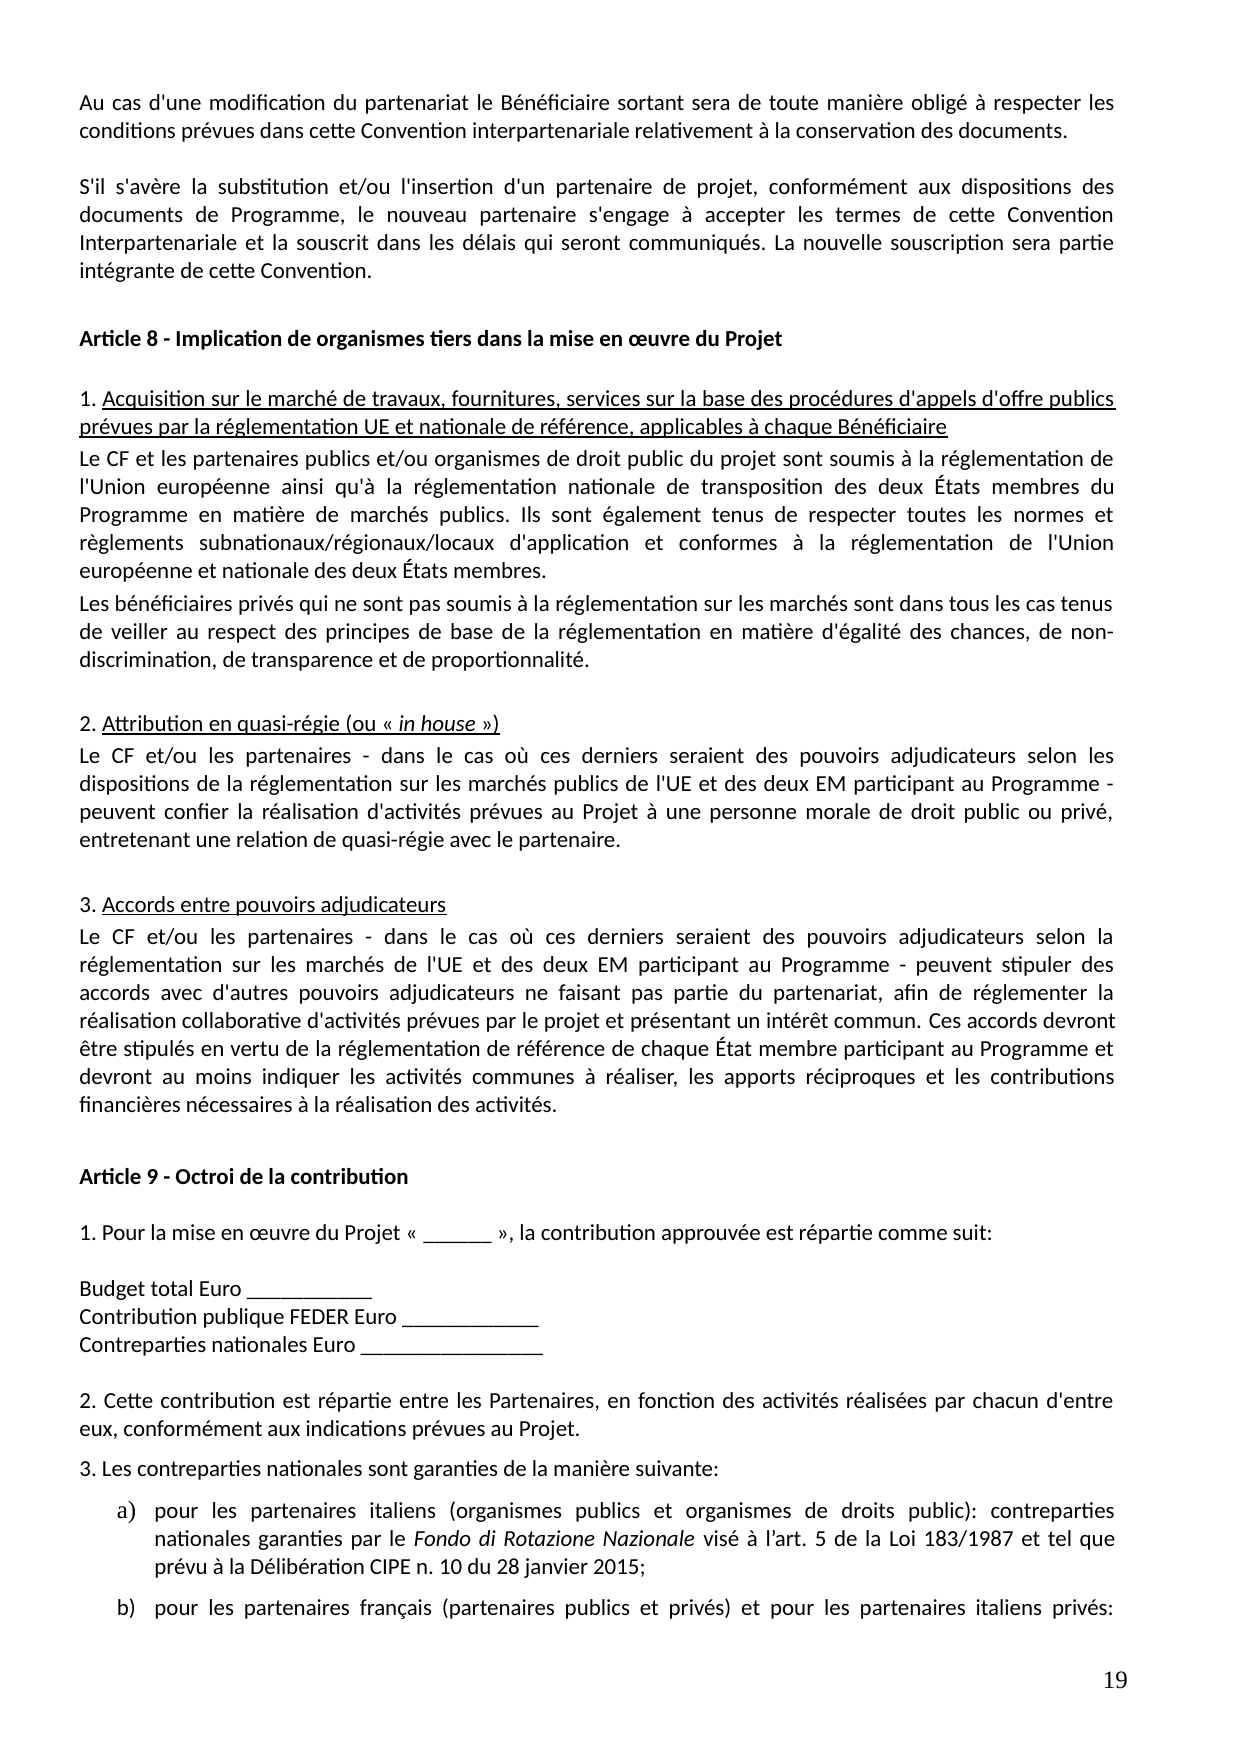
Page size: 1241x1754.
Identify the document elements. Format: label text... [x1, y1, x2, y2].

table_cell Article 9 - Octroi de la contribution 1. Pour la mise en œuvre du Projet « ______ », la contribution approuvée est répartie comme suit: Budget total Euro ___________ Contribution publique FEDER Euro ____________ Contreparties nationales Euro ________________ 2. Cette contribution est répartie entre les Partenaires, en fonction des activités réalisées par chacun d'entre eux, conformément aux indications prévues au Projet. 3. Les contreparties nationales sont garanties de la manière suivante: pour les partenaires italiens (organismes publics et organismes de droits public): contreparties nationales garanties par le Fondo di Rotazione Nazionale visé à l’art. 5 de la Loi 183/1987 et tel que prévu à la Délibération CIPE n. 10 du 28 janvier 2015; pour les partenaires français (partenaires publics et privés) et pour les partenaires italiens privés: [74, 1156, 1122, 1626]
table_cell Au cas d'une modification du partenariat le Bénéficiaire sortant sera de toute manière obligé à respecter les conditions prévues dans cette Convention interpartenariale relativement à la conservation des documents. S'il s'avère la substitution et/ou l'insertion d'un partenaire de projet, conformément aux dispositions des documents de Programme, le nouveau partenaire s'engage à accepter les termes de cette Convention Interpartenariale et la souscrit dans les délais qui seront communiqués. La nouvelle souscription sera partie intégrante de cette Convention. [74, 83, 1122, 318]
table_cell Article 8 - Implication de organismes tiers dans la mise en œuvre du Projet 1. Acquisition sur le marché de travaux, fournitures, services sur la base des procédures d'appels d'offre publics prévues par la réglementation UE et nationale de référence, applicables à chaque Bénéficiaire Le CF et les partenaires publics et/ou organismes de droit public du projet sont soumis à la réglementation de l'Union européenne ainsi qu'à la réglementation nationale de transposition des deux États membres du Programme en matière de marchés publics. Ils sont également tenus de respecter toutes les normes et règlements subnationaux/régionaux/locaux d'application et conformes à la réglementation de l'Union européenne et nationale des deux États membres. Les bénéficiaires privés qui ne sont pas soumis à la réglementation sur les marchés sont dans tous les cas tenus de veiller au respect des principes de base de la réglementation en matière d'égalité des chances, de non-discrimination, de transparence et de proportionnalité. 2. Attribution en quasi-régie (ou « in house ») Le CF et/ou les partenaires - dans le cas où ces derniers seraient des pouvoirs adjudicateurs selon les dispositions de la réglementation sur les marchés publics de l'UE et des deux EM participant au Programme - peuvent confier la réalisation d'activités prévues au Projet à une personne morale de droit public ou privé, entretenant une relation de quasi-régie avec le partenaire. 3. Accords entre pouvoirs adjudicateurs Le CF et/ou les partenaires - dans le cas où ces derniers seraient des pouvoirs adjudicateurs selon la réglementation sur les marchés de l'UE et des deux EM participant au Programme - peuvent stipuler des accords avec d'autres pouvoirs adjudicateurs ne faisant pas partie du partenariat, afin de réglementer la réalisation collaborative d'activités prévues par le projet et présentant un intérêt commun. Ces accords devront être stipulés en vertu de la réglementation de référence de chaque État membre participant au Programme et devront au moins indiquer les activités communes à réaliser, les apports réciproques et les contributions financières nécessaires à la réalisation des activités. [74, 318, 1122, 1156]
